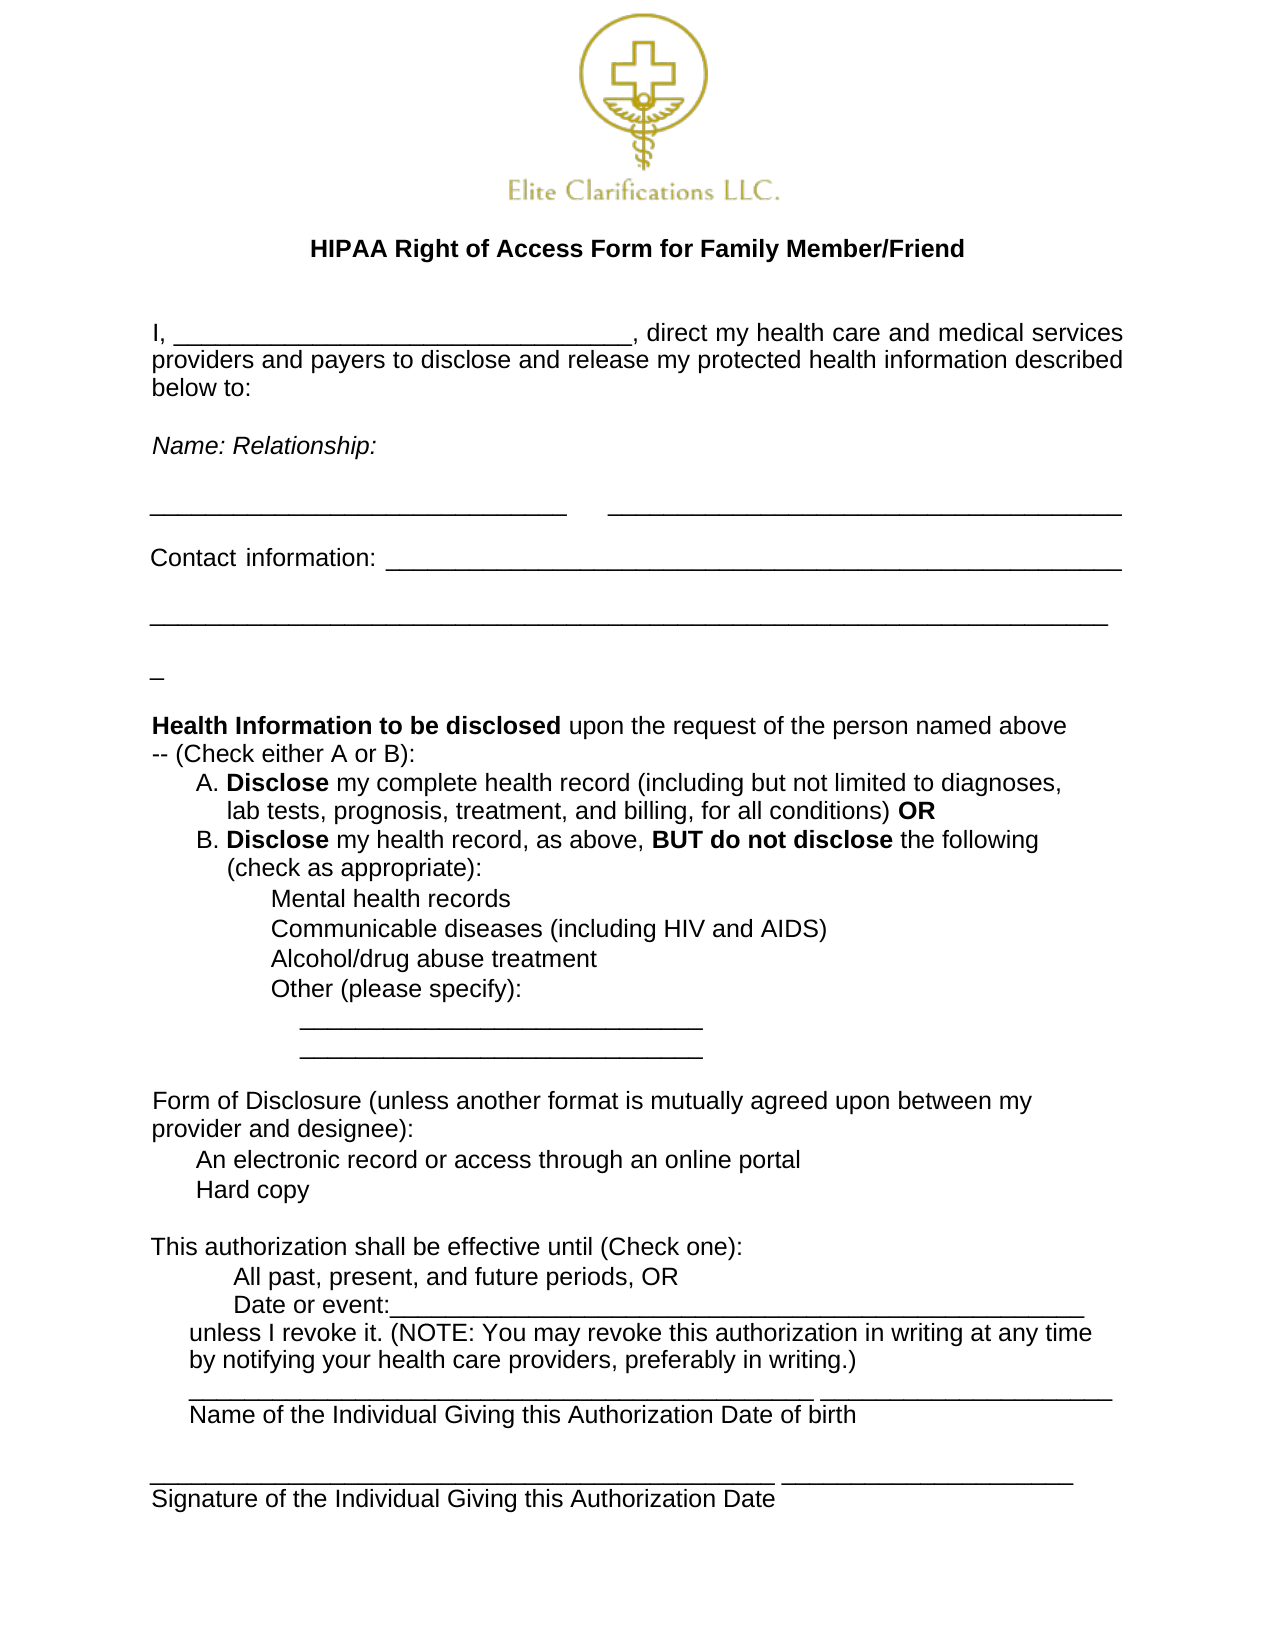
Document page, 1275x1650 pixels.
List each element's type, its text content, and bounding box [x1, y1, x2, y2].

text All past, present, and future periods, OR [226, 1262, 1126, 1291]
text Date or event:__________________________________________________ unless I revoke it. (NOTE: You may revoke this authorization in writing at any time by notifying your health care providers, preferably in writing.) _____________________________________________ _____________________ Name of the Individual Giving this Authorization Date of birth [189, 1292, 1122, 1429]
text Hard copy [189, 1175, 1126, 1204]
text This authorization shall be effective until (Check one): [150, 1232, 1126, 1261]
text Mental health records [264, 884, 1126, 912]
text B. Disclose my health record, as above, BUT do not disclose the following (check as appropriate): [189, 827, 1074, 881]
text Health Information to be disclosed upon the request of the person named above -- (Check either A or B): [152, 713, 1088, 767]
text An electronic record or access through an online portal [189, 1145, 1126, 1174]
text I, _________________________________, direct my health care and medical services providers and payers to disclose and release my protected health information described below to: [151, 319, 1126, 401]
text A. Disclose my complete health record (including but not limited to diagnoses, lab tests, prognosis, treatment, and billing, for all conditions) OR [189, 770, 1106, 824]
text Alcohol/drug abuse treatment [264, 943, 1126, 972]
text ______________________________ _____________________________________ Contact information: _____________________________________________________ ______________________________________________________________________ [150, 488, 1123, 681]
picture [489, 0, 787, 234]
text Name: Relationship: [152, 431, 1126, 459]
text Other (please specify): [264, 973, 1126, 1002]
text Form of Disclosure (unless another format is mutually agreed upon between my provider and designee): [151, 1088, 1038, 1143]
text Communicable diseases (including HIV and AIDS) [264, 914, 1126, 942]
text HIPAA Right of Access Form for Family Member/Friend [150, 234, 1126, 262]
text _____________________________ [300, 1031, 1126, 1060]
text _____________________________ [300, 1002, 1126, 1031]
text _____________________________________________ _____________________ Signature of the Individual Giving this Authorization Date [150, 1458, 1117, 1513]
